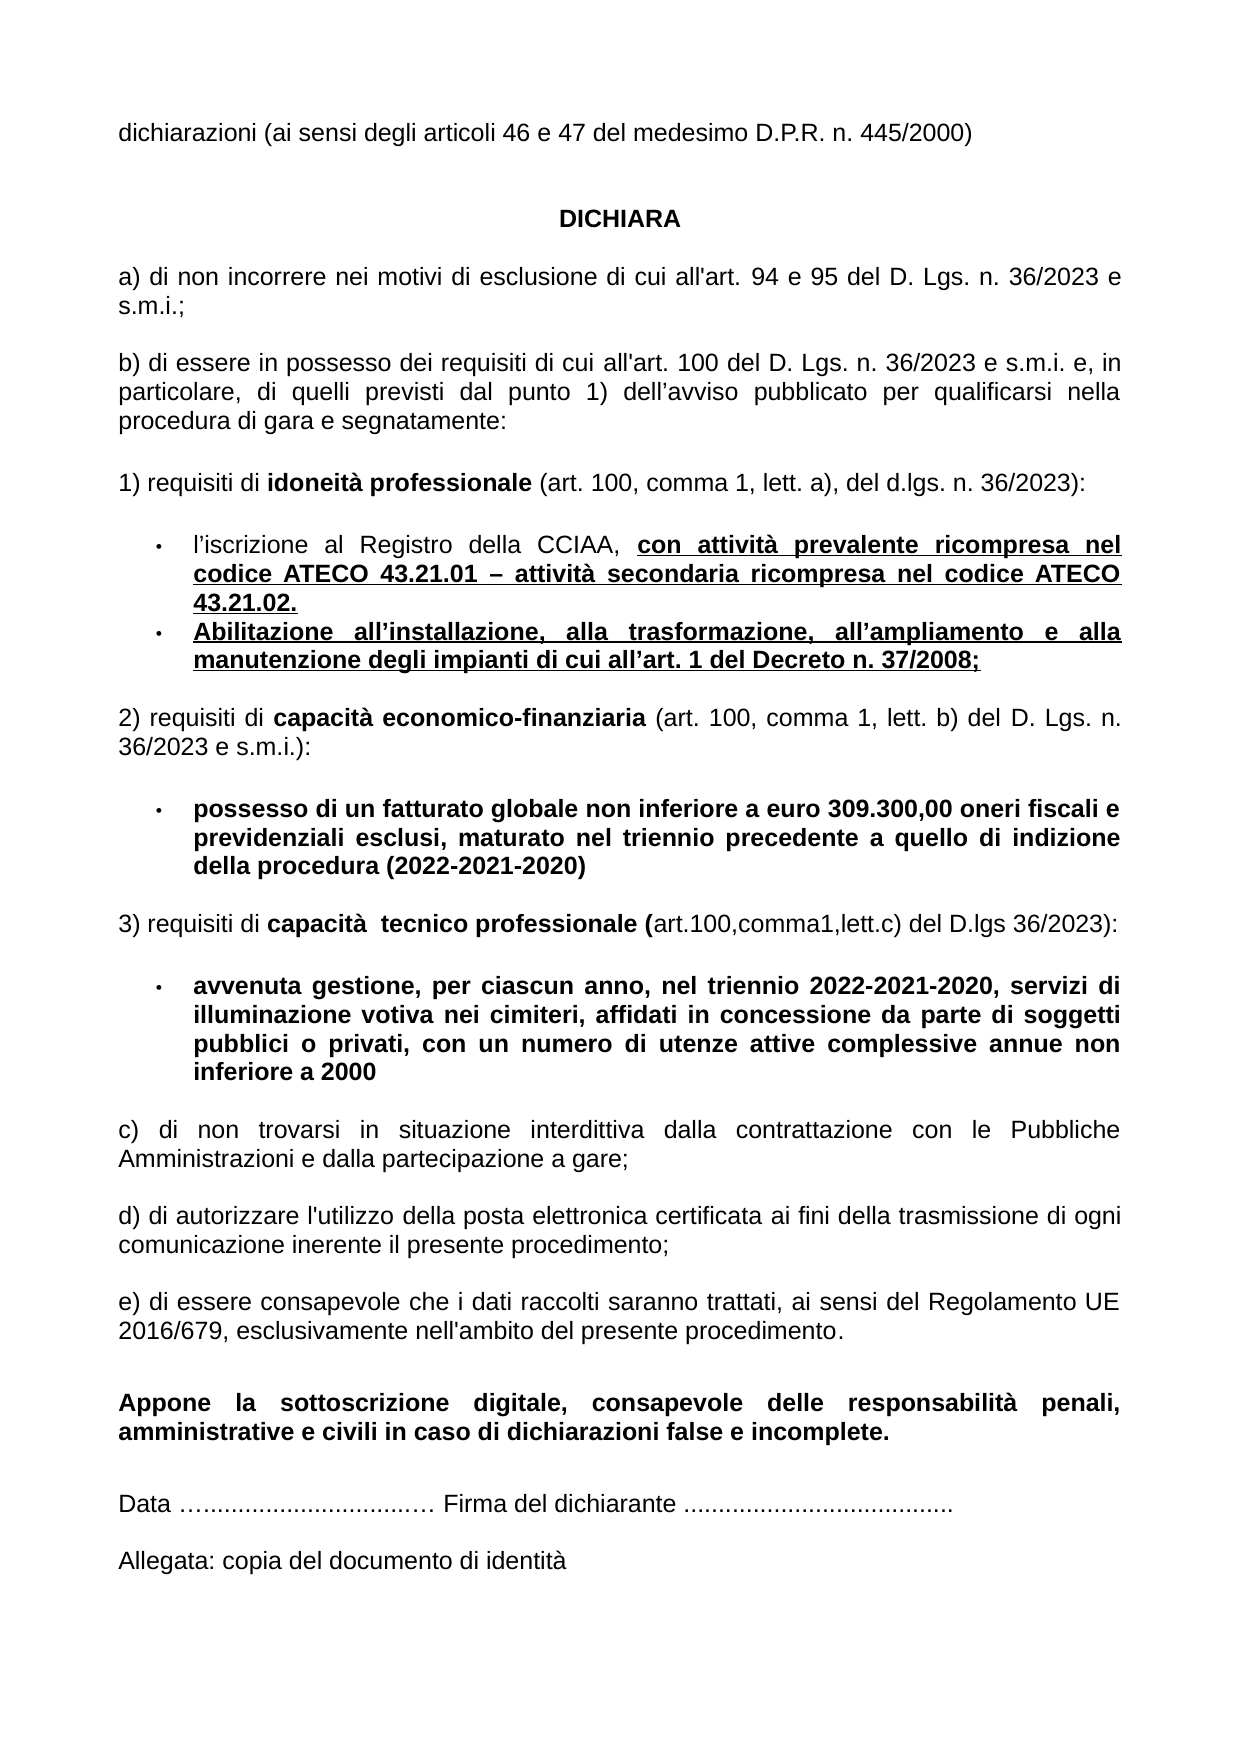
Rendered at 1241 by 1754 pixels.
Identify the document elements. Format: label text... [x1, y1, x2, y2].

list possesso di un fatturato globale non inferiore a euro 309.300,00 oneri fiscali e previdenziali esclusi, maturato nel triennio precedente a quello di indizione della procedura (2022-2021-2020) [156, 794, 1122, 880]
text 1) requisiti di idoneità professionale (art. 100, comma 1, lett. a), del d.lgs. n. 36/2023): [118, 468, 1122, 497]
text Appone la sottoscrizione digitale, consapevole delle responsabilità penali, amministrative e civili in caso di dichiarazioni false e incomplete. [118, 1388, 1122, 1445]
text Data …..............................… Firma del dichiarante ....................................... [118, 1488, 1122, 1517]
text Allegata: copia del documento di identità [118, 1546, 1122, 1575]
list l’iscrizione al Registro della CCIAA, con attività prevalente ricompresa nel codice ATECO 43.21.01 – attività secondaria ricompresa nel codice ATECO 43.21.02. [156, 530, 1122, 616]
list Abilitazione all’installazione, alla trasformazione, all’ampliamento e alla manutenzione degli impianti di cui all’art. 1 del Decreto n. 37/2008; [156, 616, 1122, 674]
text DICHIARA [118, 204, 1122, 233]
text b) di essere in possesso dei requisiti di cui all'art. 100 del D. Lgs. n. 36/2023 e s.m.i. e, in particolare, di quelli previsti dal punto 1) dell’avviso pubblicato per qualificarsi nella procedura di gara e segnatamente: [118, 348, 1122, 434]
text dichiarazioni (ai sensi degli articoli 46 e 47 del medesimo D.P.R. n. 445/2000) [118, 118, 1122, 147]
text e) di essere consapevole che i dati raccolti saranno trattati, ai sensi del Regolamento UE 2016/679, esclusivamente nell'ambito del presente procedimento. [118, 1287, 1122, 1345]
text 2) requisiti di capacità economico-finanziaria (art. 100, comma 1, lett. b) del D. Lgs. n. 36/2023 e s.m.i.): [118, 703, 1122, 760]
text d) di autorizzare l'utilizzo della posta elettronica certificata ai fini della trasmissione di ogni comunicazione inerente il presente procedimento; [118, 1201, 1122, 1258]
text a) di non incorrere nei motivi di esclusione di cui all'art. 94 e 95 del D. Lgs. n. 36/2023 e s.m.i.; [118, 262, 1122, 319]
text c) di non trovarsi in situazione interdittiva dalla contrattazione con le Pubbliche Amministrazioni e dalla partecipazione a gare; [118, 1115, 1122, 1172]
list avvenuta gestione, per ciascun anno, nel triennio 2022-2021-2020, servizi di illuminazione votiva nei cimiteri, affidati in concessione da parte di soggetti pubblici o privati, con un numero di utenze attive complessive annue non inferiore a 2000 [156, 971, 1122, 1086]
text 3) requisiti di capacità tecnico professionale (art.100,comma1,lett.c) del D.lgs 36/2023): [118, 909, 1122, 937]
